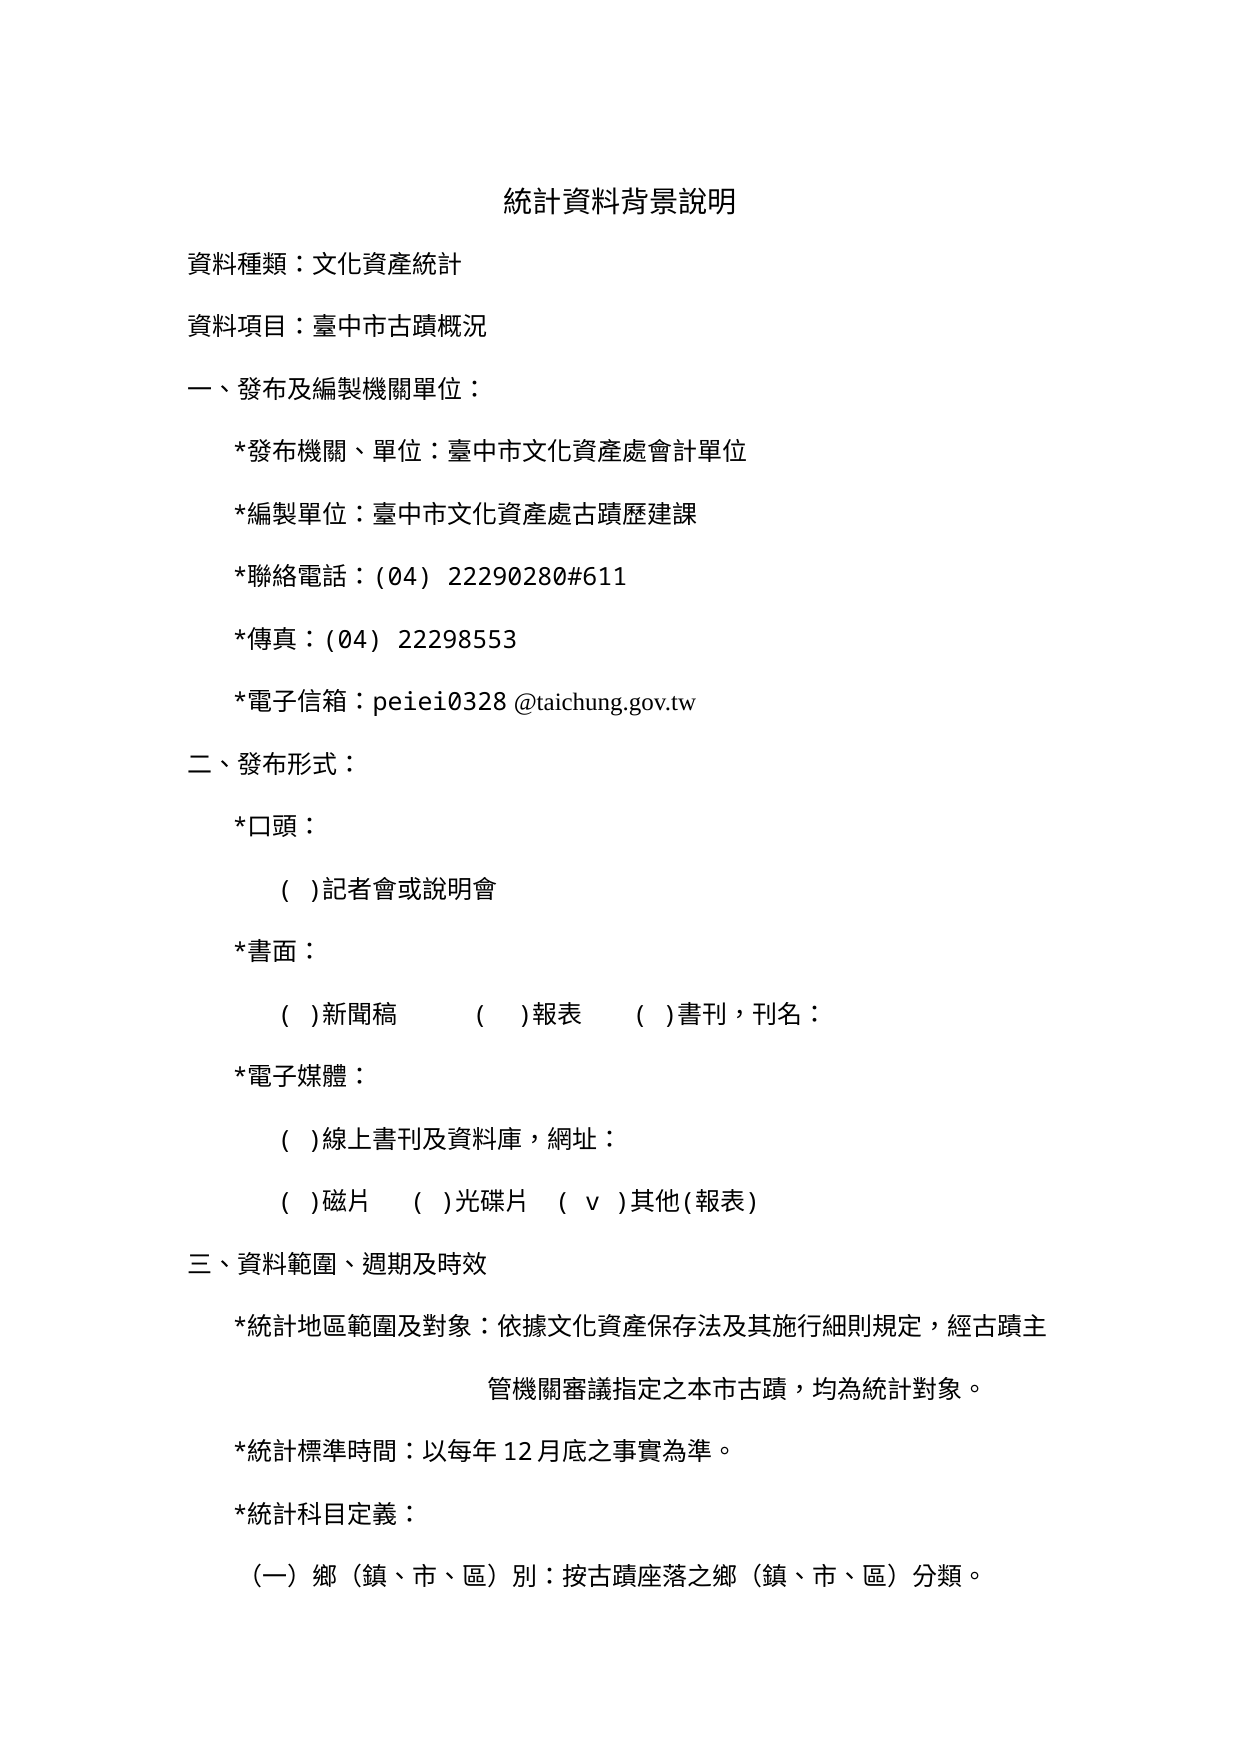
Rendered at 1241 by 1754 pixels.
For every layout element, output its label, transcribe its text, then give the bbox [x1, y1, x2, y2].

text ( )記者會或說明會 [187, 846, 1053, 908]
text 二、發布形式： [187, 721, 1053, 783]
text *統計地區範圍及對象：依據文化資產保存法及其施行細則規定，經古蹟主管機關審議指定之本市古蹟，均為統計對象。 [187, 1283, 1053, 1408]
text （一）鄉（鎮、市、區）別：按古蹟座落之鄉（鎮、市、區）分類。 [187, 1533, 1053, 1596]
text ( )線上書刊及資料庫，網址： [187, 1096, 1053, 1158]
text *電子媒體： [187, 1033, 1053, 1096]
text *發布機關、單位：臺中市文化資產處會計單位 [187, 408, 1053, 471]
text 統計資料背景說明 [187, 158, 1053, 221]
text ( )磁片 ( )光碟片 ( v )其他(報表) [187, 1158, 1053, 1221]
text *電子信箱：peiei0328 @taichung.gov.tw [187, 658, 1053, 721]
text 三、資料範圍、週期及時效 [187, 1221, 1053, 1283]
text 資料項目：臺中市古蹟概況 [187, 283, 1053, 346]
text 資料種類：文化資產統計 [187, 221, 1053, 283]
text *傳真：(04) 22298553 [187, 596, 1053, 658]
text *書面： [187, 908, 1053, 971]
text *編製單位：臺中市文化資產處古蹟歷建課 [187, 471, 1053, 533]
text *統計科目定義： [187, 1471, 1053, 1533]
text *口頭： [187, 783, 1053, 846]
text *統計標準時間：以每年12月底之事實為準。 [187, 1408, 1053, 1471]
text *聯絡電話：(04) 22290280#611 [187, 533, 1053, 596]
text ( )新聞稿 ( )報表 ( )書刊，刊名： [187, 971, 1053, 1033]
text 一、發布及編製機關單位： [187, 346, 1053, 408]
